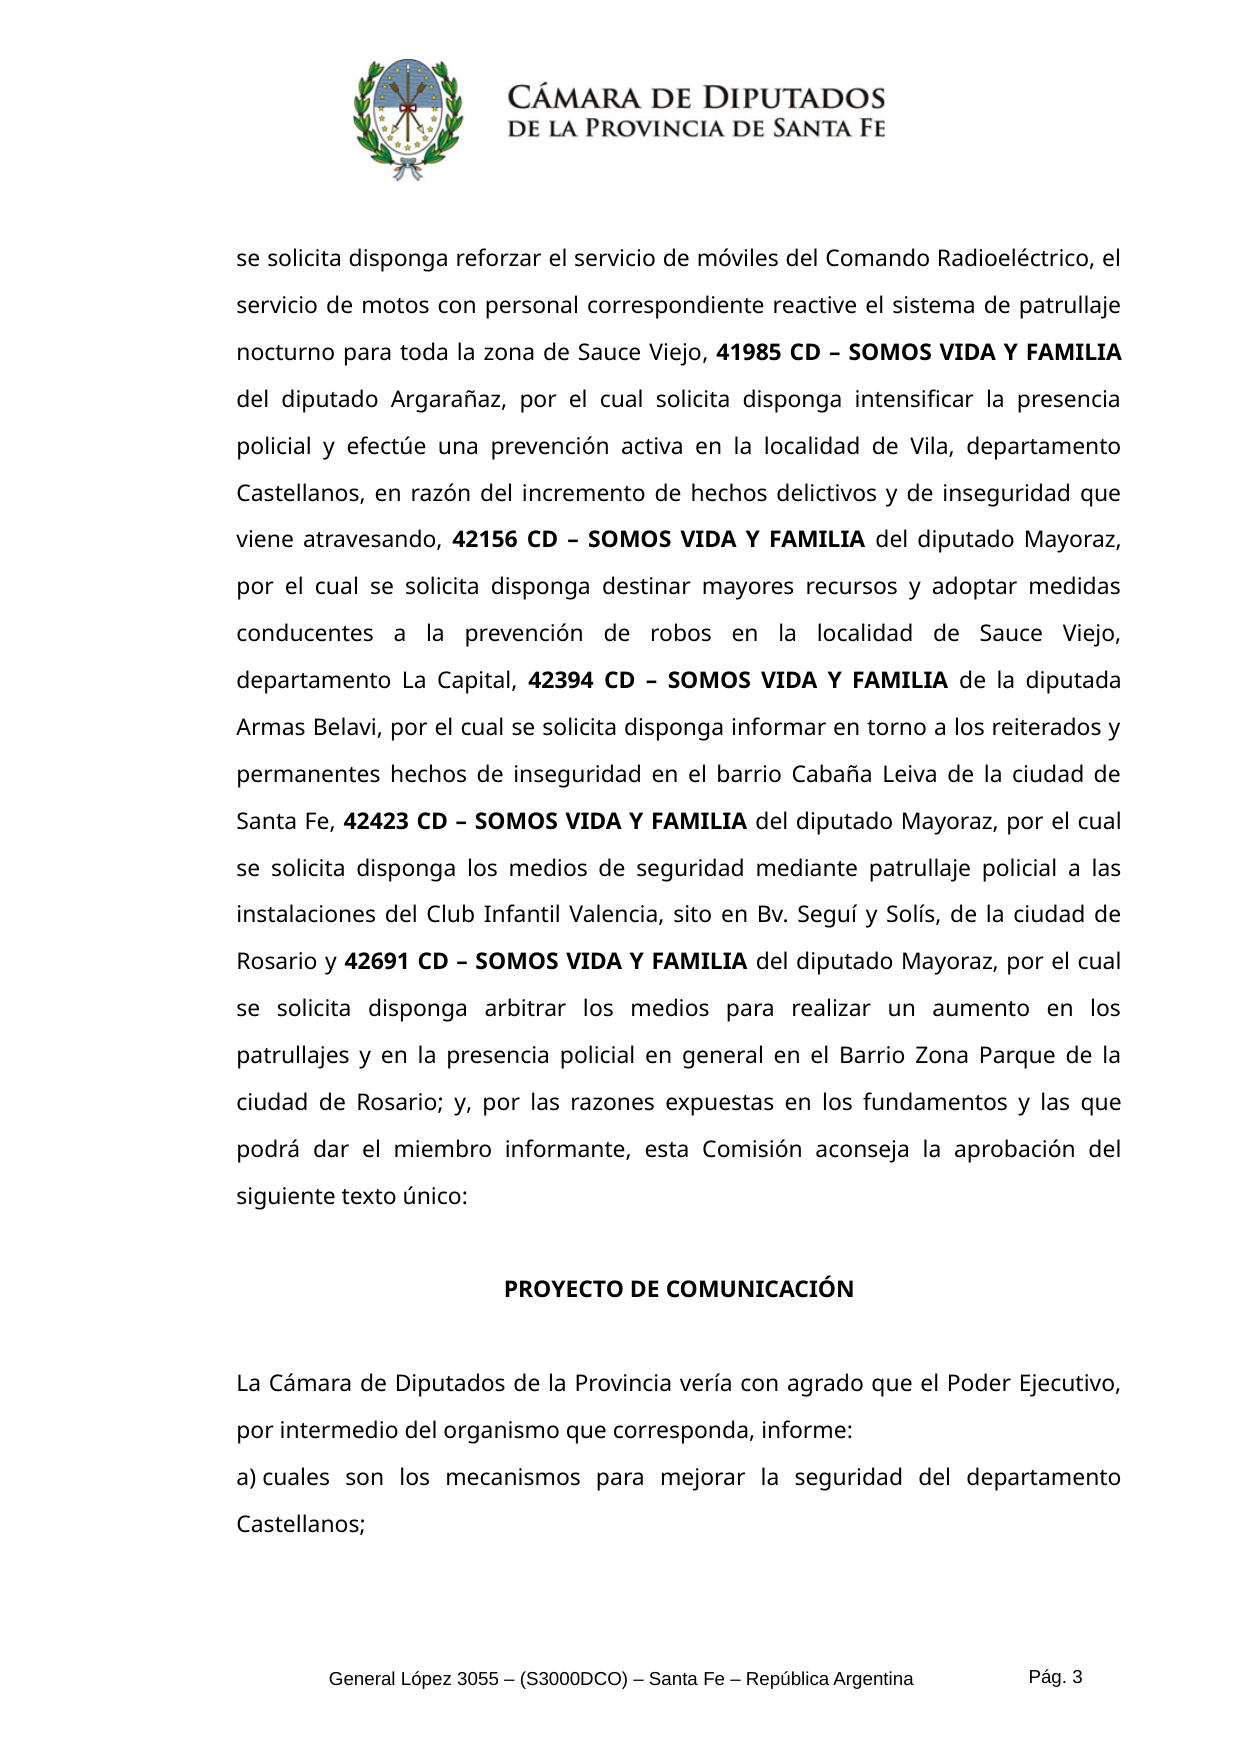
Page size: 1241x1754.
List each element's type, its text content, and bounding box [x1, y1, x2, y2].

text se solicita disponga reforzar el servicio de móviles del Comando Radioeléctrico, el servicio de motos con personal correspondiente reactive el sistema de patrullaje nocturno para toda la zona de Sauce Viejo, 41985 CD – SOMOS VIDA Y FAMILIA del diputado Argarañaz, por el cual solicita disponga intensificar la presencia policial y efectúe una prevención activa en la localidad de Vila, departamento Castellanos, en razón del incremento de hechos delictivos y de inseguridad que viene atravesando, 42156 CD – SOMOS VIDA Y FAMILIA del diputado Mayoraz, por el cual se solicita disponga destinar mayores recursos y adoptar medidas conducentes a la prevención de robos en la localidad de Sauce Viejo, departamento La Capital, 42394 CD – SOMOS VIDA Y FAMILIA de la diputada Armas Belavi, por el cual se solicita disponga informar en torno a los reiterados y permanentes hechos de inseguridad en el barrio Cabaña Leiva de la ciudad de Santa Fe, 42423 CD – SOMOS VIDA Y FAMILIA del diputado Mayoraz, por el cual se solicita disponga los medios de seguridad mediante patrullaje policial a las instalaciones del Club Infantil Valencia, sito en Bv. Seguí y Solís, de la ciudad de Rosario y 42691 CD – SOMOS VIDA Y FAMILIA del diputado Mayoraz, por el cual se solicita disponga arbitrar los medios para realizar un aumento en los patrullajes y en la presencia policial en general en el Barrio Zona Parque de la ciudad de Rosario; y, por las razones expuestas en los fundamentos y las que podrá dar el miembro informante, esta Comisión aconseja la aprobación del siguiente texto único: [236, 242, 1122, 1211]
text PROYECTO DE COMUNICACIÓN [236, 1273, 1122, 1305]
text La Cámara de Diputados de la Provincia vería con agrado que el Poder Ejecutivo, por intermedio del organismo que corresponda, informe: [236, 1367, 1122, 1445]
list cuales son los mecanismos para mejorar la seguridad del departamento Castellanos; [236, 1461, 1122, 1539]
